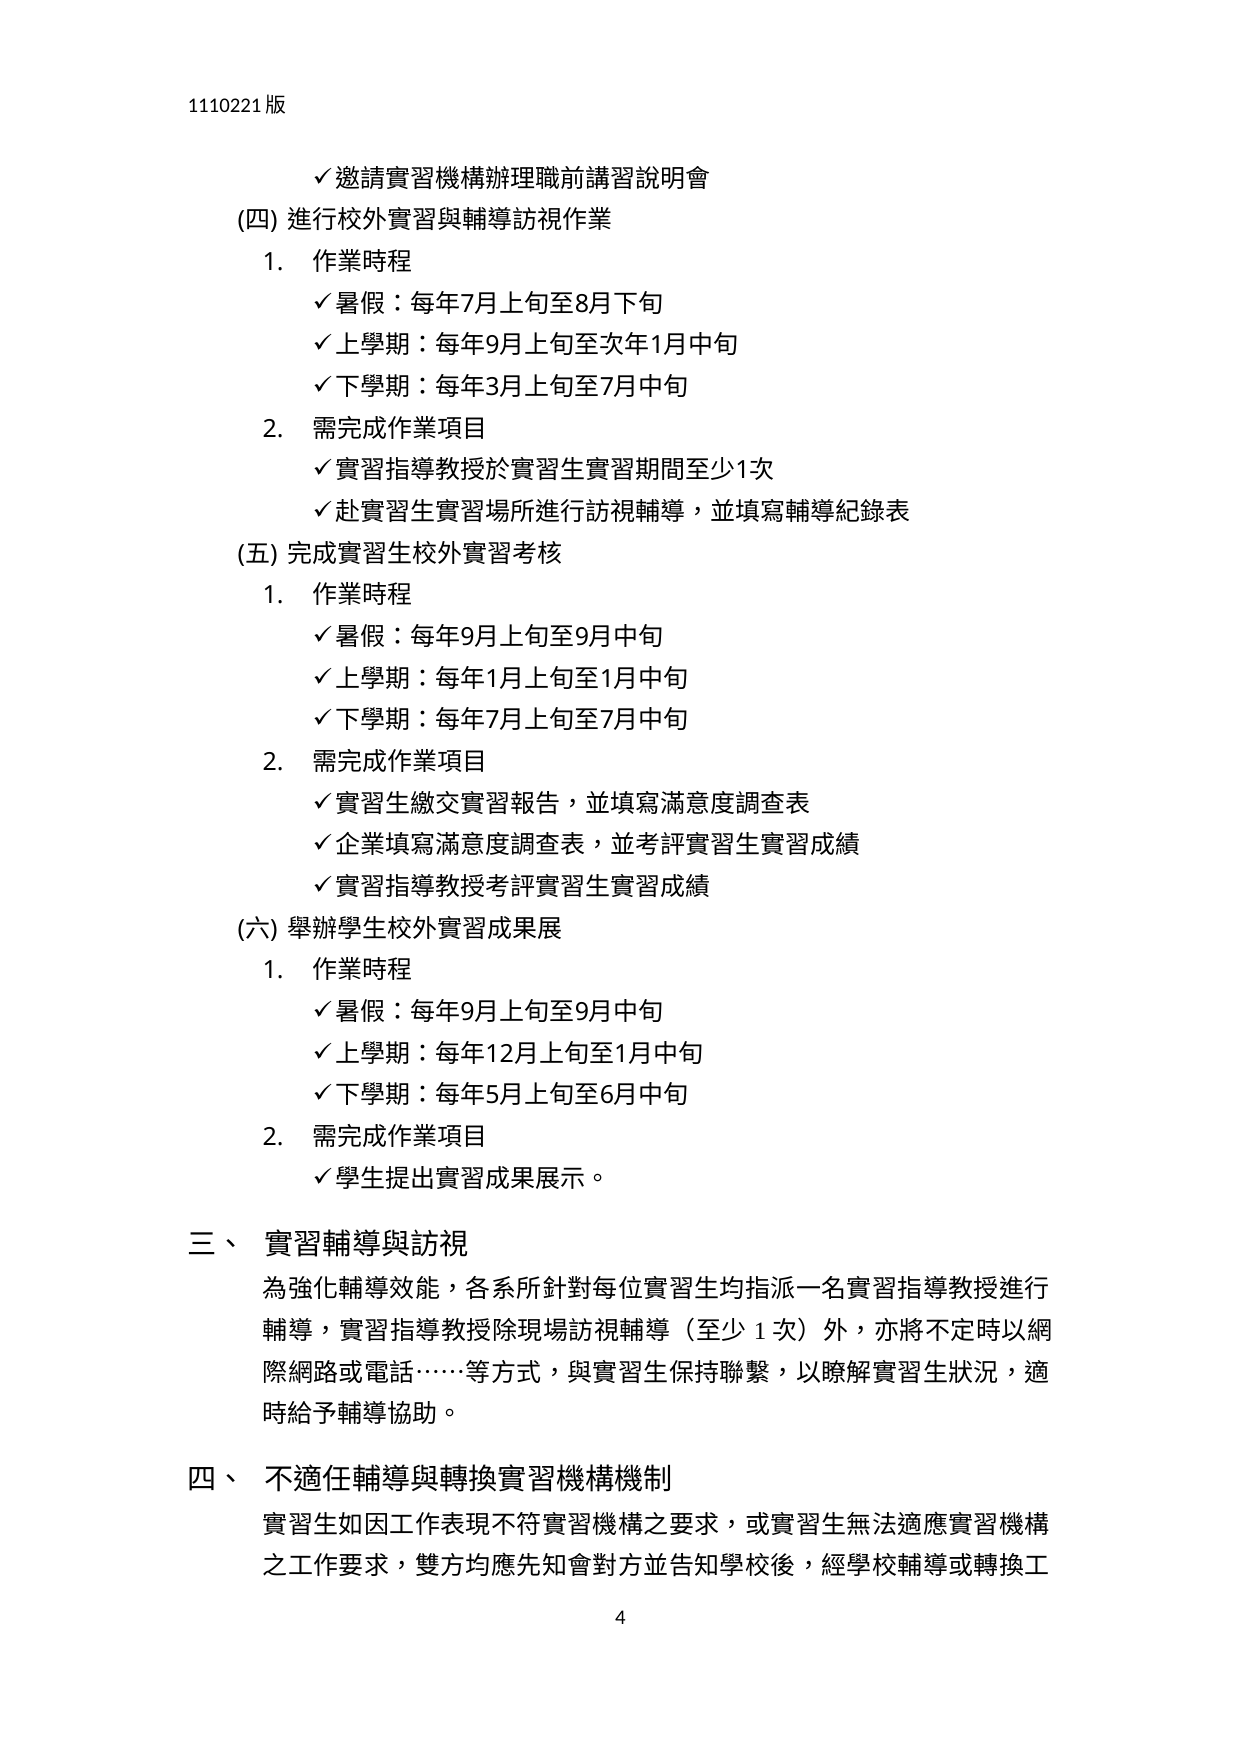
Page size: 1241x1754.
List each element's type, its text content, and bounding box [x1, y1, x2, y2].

list 需完成作業項目 [262, 1117, 1053, 1153]
list 上學期：每年12月上旬至1月中旬 [312, 1033, 1053, 1069]
list 邀請實習機構辦理職前講習說明會 [312, 158, 1053, 194]
list 作業時程 [262, 242, 1053, 278]
list 完成實習生校外實習考核 [237, 533, 1053, 569]
list 下學期：每年5月上旬至6月中旬 [312, 1075, 1053, 1111]
list 下學期：每年3月上旬至7月中旬 [312, 367, 1053, 403]
list 不適任輔導與轉換實習機構機制 [187, 1435, 1053, 1498]
list 作業時程 [262, 950, 1053, 986]
list 暑假：每年9月上旬至9月中旬 [312, 617, 1053, 653]
list 赴實習生實習場所進行訪視輔導，並填寫輔導紀錄表 [312, 492, 1053, 528]
text 實習生如因工作表現不符實習機構之要求，或實習生無法適應實習機構之工作要求，雙方均應先知會對方並告知學校後，經學校輔導或轉換工 [262, 1504, 1053, 1582]
list 進行校外實習與輔導訪視作業 [237, 200, 1053, 236]
list 需完成作業項目 [262, 408, 1053, 444]
list 舉辦學生校外實習成果展 [237, 908, 1053, 944]
list 企業填寫滿意度調查表，並考評實習生實習成績 [312, 825, 1053, 861]
list 實習輔導與訪視 [187, 1200, 1053, 1262]
list 暑假：每年7月上旬至8月下旬 [312, 283, 1053, 319]
list 需完成作業項目 [262, 742, 1053, 778]
list 下學期：每年7月上旬至7月中旬 [312, 700, 1053, 736]
list 實習指導教授於實習生實習期間至少1次 [312, 450, 1053, 486]
list 實習生繳交實習報告，並填寫滿意度調查表 [312, 783, 1053, 819]
text 為強化輔導效能，各系所針對每位實習生均指派一名實習指導教授進行輔導，實習指導教授除現場訪視輔導（至少1次）外，亦將不定時以網際網路或電話……等方式，與實習生保持聯繫，以瞭解實習生狀況，適時給予輔導協助。 [262, 1269, 1053, 1430]
list 暑假：每年9月上旬至9月中旬 [312, 992, 1053, 1028]
list 上學期：每年9月上旬至次年1月中旬 [312, 325, 1053, 361]
list 作業時程 [262, 575, 1053, 611]
list 實習指導教授考評實習生實習成績 [312, 867, 1053, 903]
list 上學期：每年1月上旬至1月中旬 [312, 658, 1053, 694]
list 學生提出實習成果展示。 [312, 1158, 1053, 1194]
